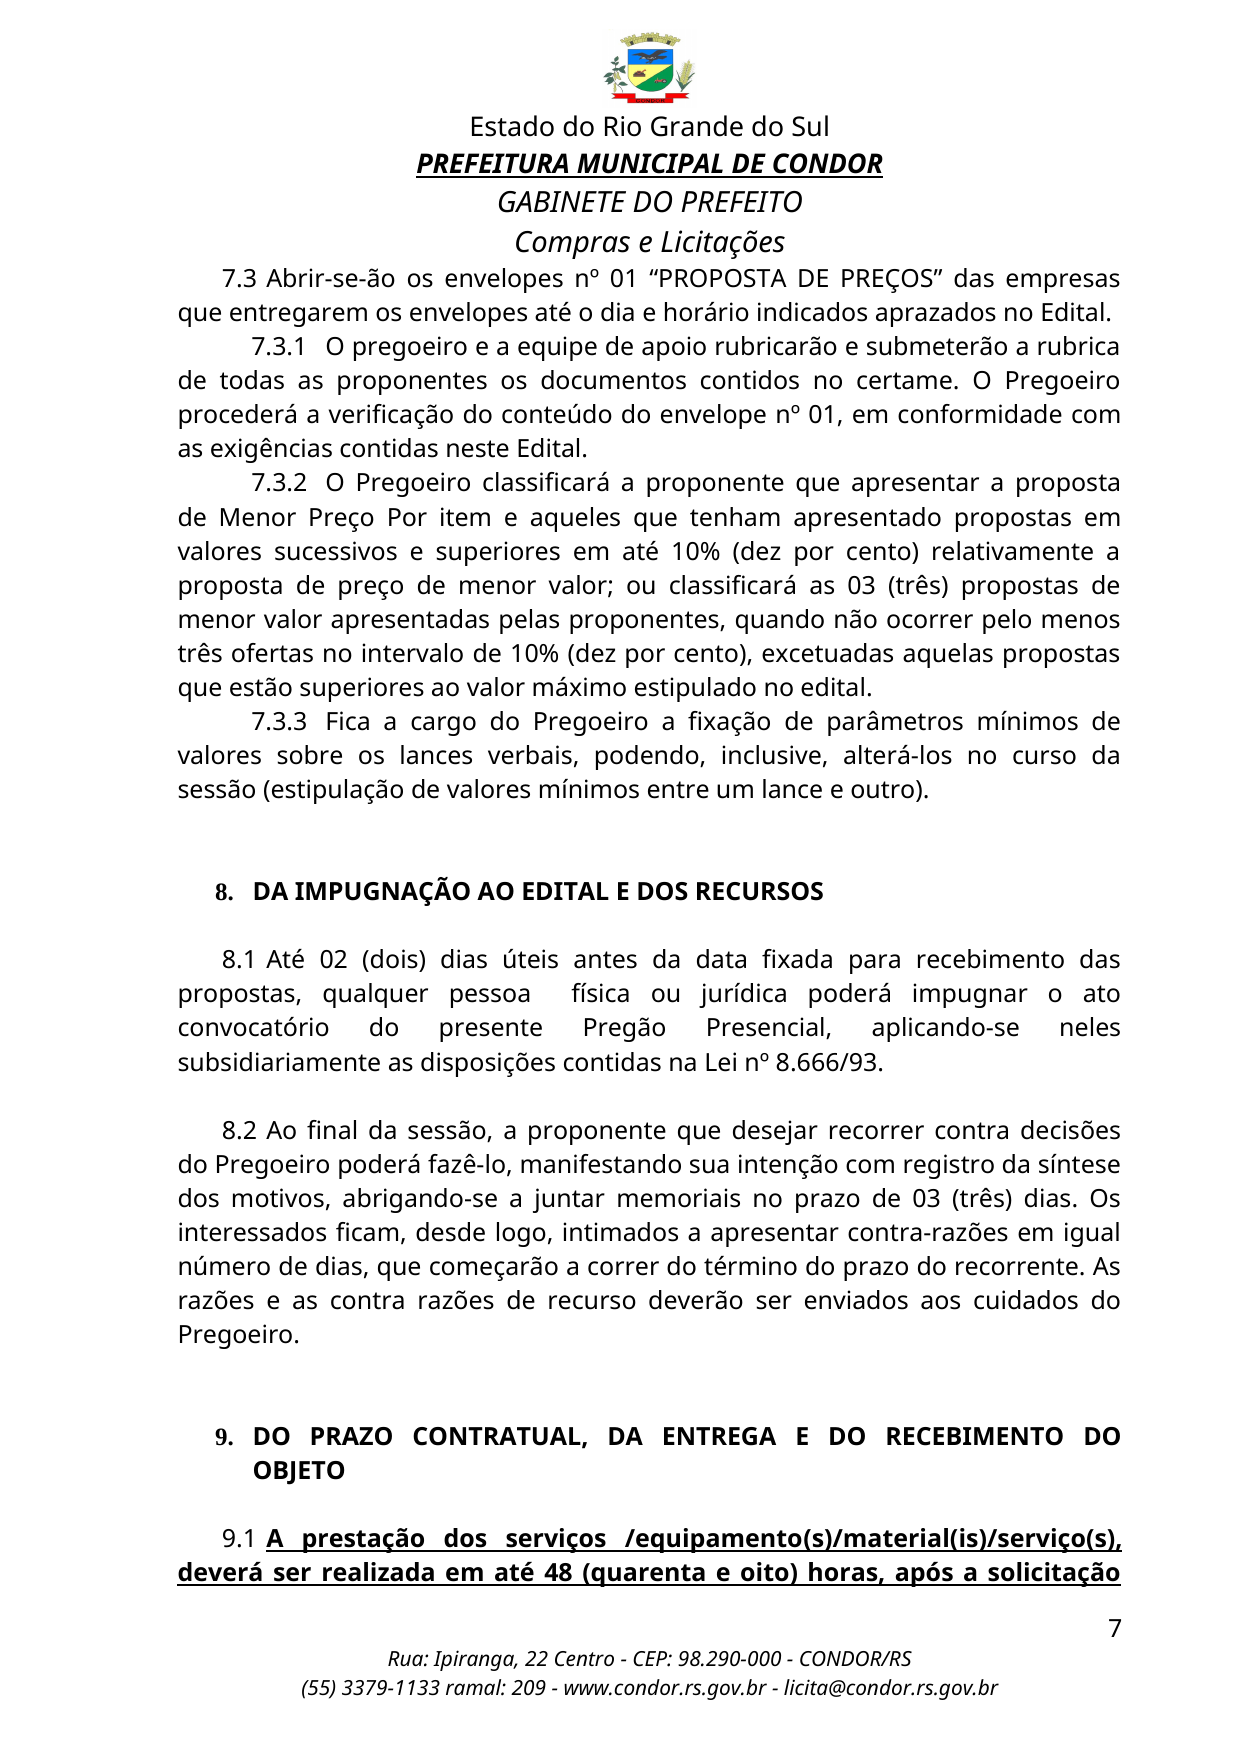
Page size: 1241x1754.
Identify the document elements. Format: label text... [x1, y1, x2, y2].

list O Pregoeiro classificará a proponente que apresentar a proposta de Menor Preço Por item e aqueles que tenham apresentado propostas em valores sucessivos e superiores em até 10% (dez por cento) relativamente a proposta de preço de menor valor; ou classificará as 03 (três) propostas de menor valor apresentadas pelas proponentes, quando não ocorrer pelo menos três ofertas no intervalo de 10% (dez por cento), excetuadas aquelas propostas que estão superiores ao valor máximo estipulado no edital. [177, 465, 1122, 703]
list Abrir-se-ão os envelopes nº 01 “PROPOSTA DE PREÇOS” das empresas que entregarem os envelopes até o dia e horário indicados aprazados no Edital. [177, 261, 1122, 329]
list Fica a cargo do Pregoeiro a fixação de parâmetros mínimos de valores sobre os lances verbais, podendo, inclusive, alterá-los no curso da sessão (estipulação de valores mínimos entre um lance e outro). [177, 703, 1122, 806]
list A prestação dos serviços /equipamento(s)/material(is)/serviço(s), deverá ser realizada em até 48 (quarenta e oito) horas, após a solicitação [177, 1521, 1122, 1589]
list DA IMPUGNAÇÃO AO EDITAL E DOS RECURSOS [215, 874, 1122, 908]
list O pregoeiro e a equipe de apoio rubricarão e submeterão a rubrica de todas as proponentes os documentos contidos no certame. O Pregoeiro procederá a verificação do conteúdo do envelope nº 01, em conformidade com as exigências contidas neste Edital. [177, 329, 1122, 465]
picture [602, 29, 698, 108]
list Ao final da sessão, a proponente que desejar recorrer contra decisões do Pregoeiro poderá fazê-lo, manifestando sua intenção com registro da síntese dos motivos, abrigando-se a juntar memoriais no prazo de 03 (três) dias. Os interessados ficam, desde logo, intimados a apresentar contra-razões em igual número de dias, que começarão a correr do término do prazo do recorrente. As razões e as contra razões de recurso deverão ser enviados aos cuidados do Pregoeiro. [177, 1112, 1122, 1351]
list DO PRAZO CONTRATUAL, DA ENTREGA E DO RECEBIMENTO DO OBJETO [215, 1419, 1122, 1487]
list Até 02 (dois) dias úteis antes da data fixada para recebimento das propostas, qualquer pessoa física ou jurídica poderá impugnar o ato convocatório do presente Pregão Presencial, aplicando-se neles subsidiariamente as disposições contidas na Lei nº 8.666/93. [177, 942, 1122, 1078]
